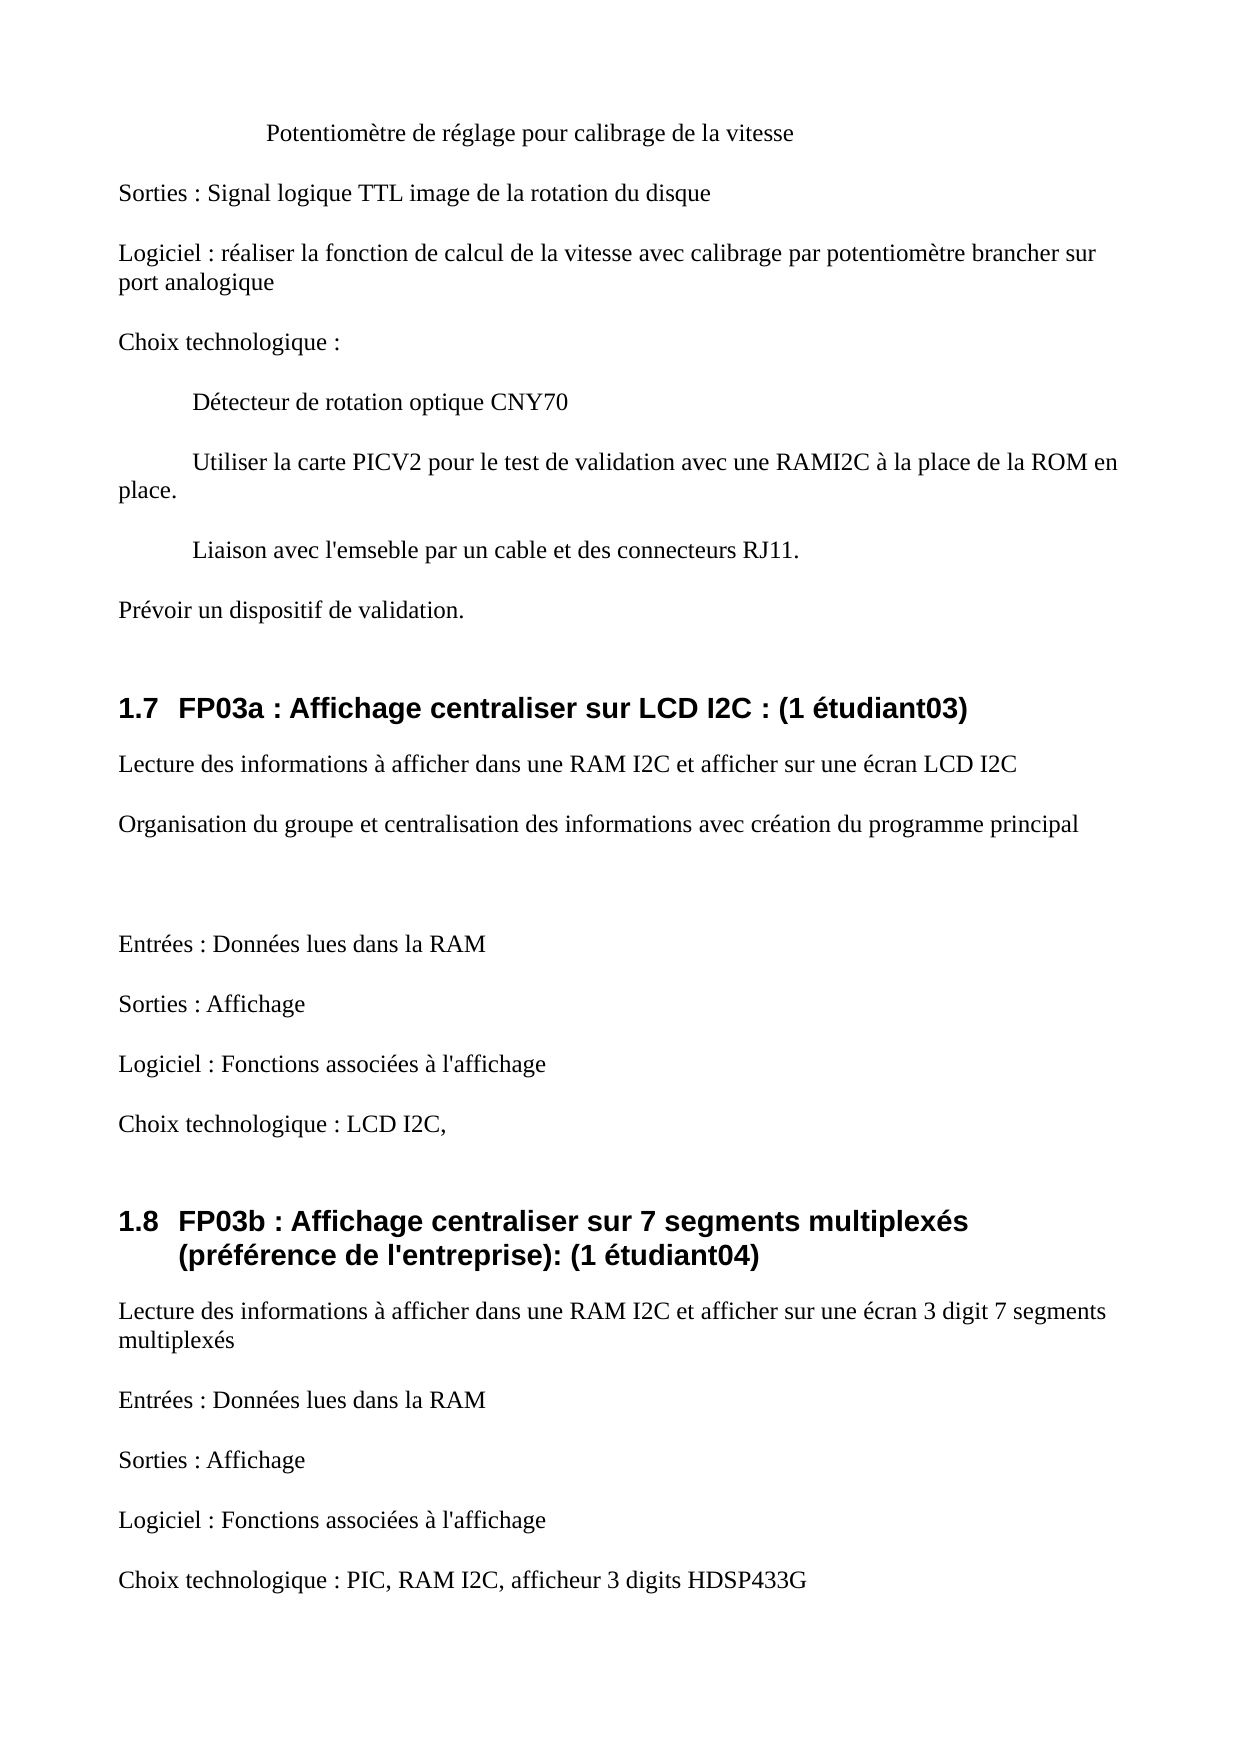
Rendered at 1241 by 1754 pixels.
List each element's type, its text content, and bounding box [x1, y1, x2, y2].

subtitle FP03a : Affichage centraliser sur LCD I2C : (1 étudiant03) [118, 691, 1122, 724]
text Logiciel : Fonctions associées à l'affichage [118, 1505, 1122, 1534]
text Choix technologique : PIC, RAM I2C, afficheur 3 digits HDSP433G [118, 1565, 1122, 1594]
text Lecture des informations à afficher dans une RAM I2C et afficher sur une écran 3 digit 7 segments multiplexés [118, 1296, 1122, 1354]
text Liaison avec l'emseble par un cable et des connecteurs RJ11. [118, 536, 1122, 564]
text Logiciel : réaliser la fonction de calcul de la vitesse avec calibrage par potentiomètre brancher sur port analogique [118, 238, 1122, 296]
text Sorties : Affichage [118, 1445, 1122, 1474]
text Organisation du groupe et centralisation des informations avec création du programme principal [118, 809, 1122, 838]
text Potentiomètre de réglage pour calibrage de la vitesse [118, 118, 1122, 147]
text Utiliser la carte PICV2 pour le test de validation avec une RAMI2C à la place de la ROM en place. [118, 447, 1122, 504]
text Choix technologique : LCD I2C, [118, 1109, 1122, 1138]
text Logiciel : Fonctions associées à l'affichage [118, 1049, 1122, 1078]
subtitle FP03b : Affichage centraliser sur 7 segments multiplexés (préférence de l'entreprise): (1 étudiant04) [118, 1204, 1122, 1271]
text Sorties : Affichage [118, 989, 1122, 1018]
text Prévoir un dispositif de validation. [118, 596, 1122, 624]
text Entrées : Données lues dans la RAM [118, 1385, 1122, 1414]
text Sorties : Signal logique TTL image de la rotation du disque [118, 178, 1122, 207]
text Entrées : Données lues dans la RAM [118, 929, 1122, 958]
text Lecture des informations à afficher dans une RAM I2C et afficher sur une écran LCD I2C [118, 749, 1122, 778]
text Détecteur de rotation optique CNY70 [118, 387, 1122, 416]
text Choix technologique : [118, 327, 1122, 356]
